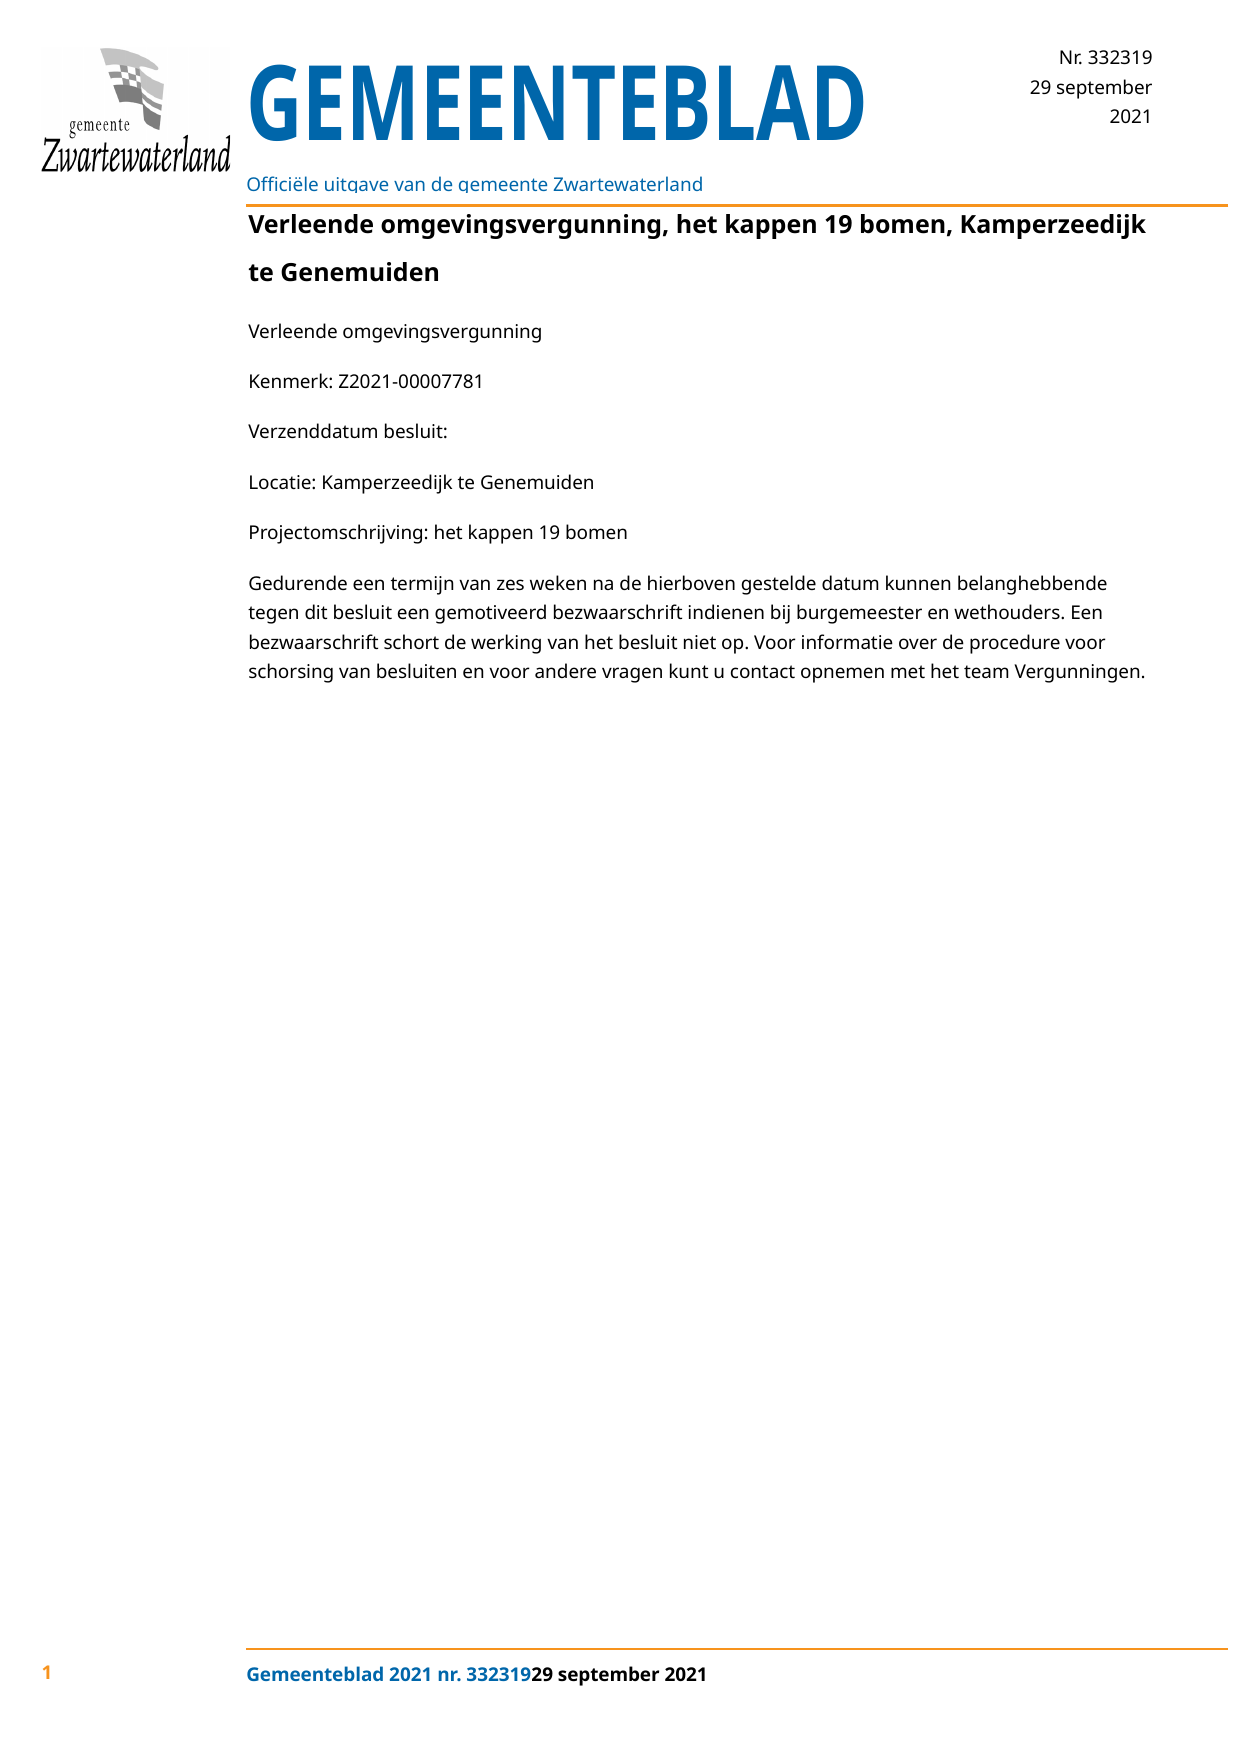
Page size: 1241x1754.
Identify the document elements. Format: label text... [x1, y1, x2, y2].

text Kenmerk: Z2021-00007781 [248, 368, 1152, 394]
text Gedurende een termijn van zes weken na de hierboven gestelde datum kunnen belanghebbende tegen dit besluit een gemotiveerd bezwaarschrift indienen bij burgemeester en wethouders. Een bezwaarschrift schort de werking van het besluit niet op. Voor informatie over de procedure voor schorsing van besluiten en voor andere vragen kunt u contact opnemen met het team Vergunningen. [248, 570, 1152, 684]
picture [41, 47, 231, 172]
text Verleende omgevingsvergunning, het kappen 19 bomen, Kamperzeedijk te Genemuiden [248, 207, 1152, 288]
text Verzenddatum besluit: [248, 419, 1152, 444]
text Verleende omgevingsvergunning [248, 318, 1152, 344]
text Projectomschrijving: het kappen 19 bomen [248, 519, 1152, 545]
text Locatie: Kamperzeedijk te Genemuiden [248, 469, 1152, 495]
